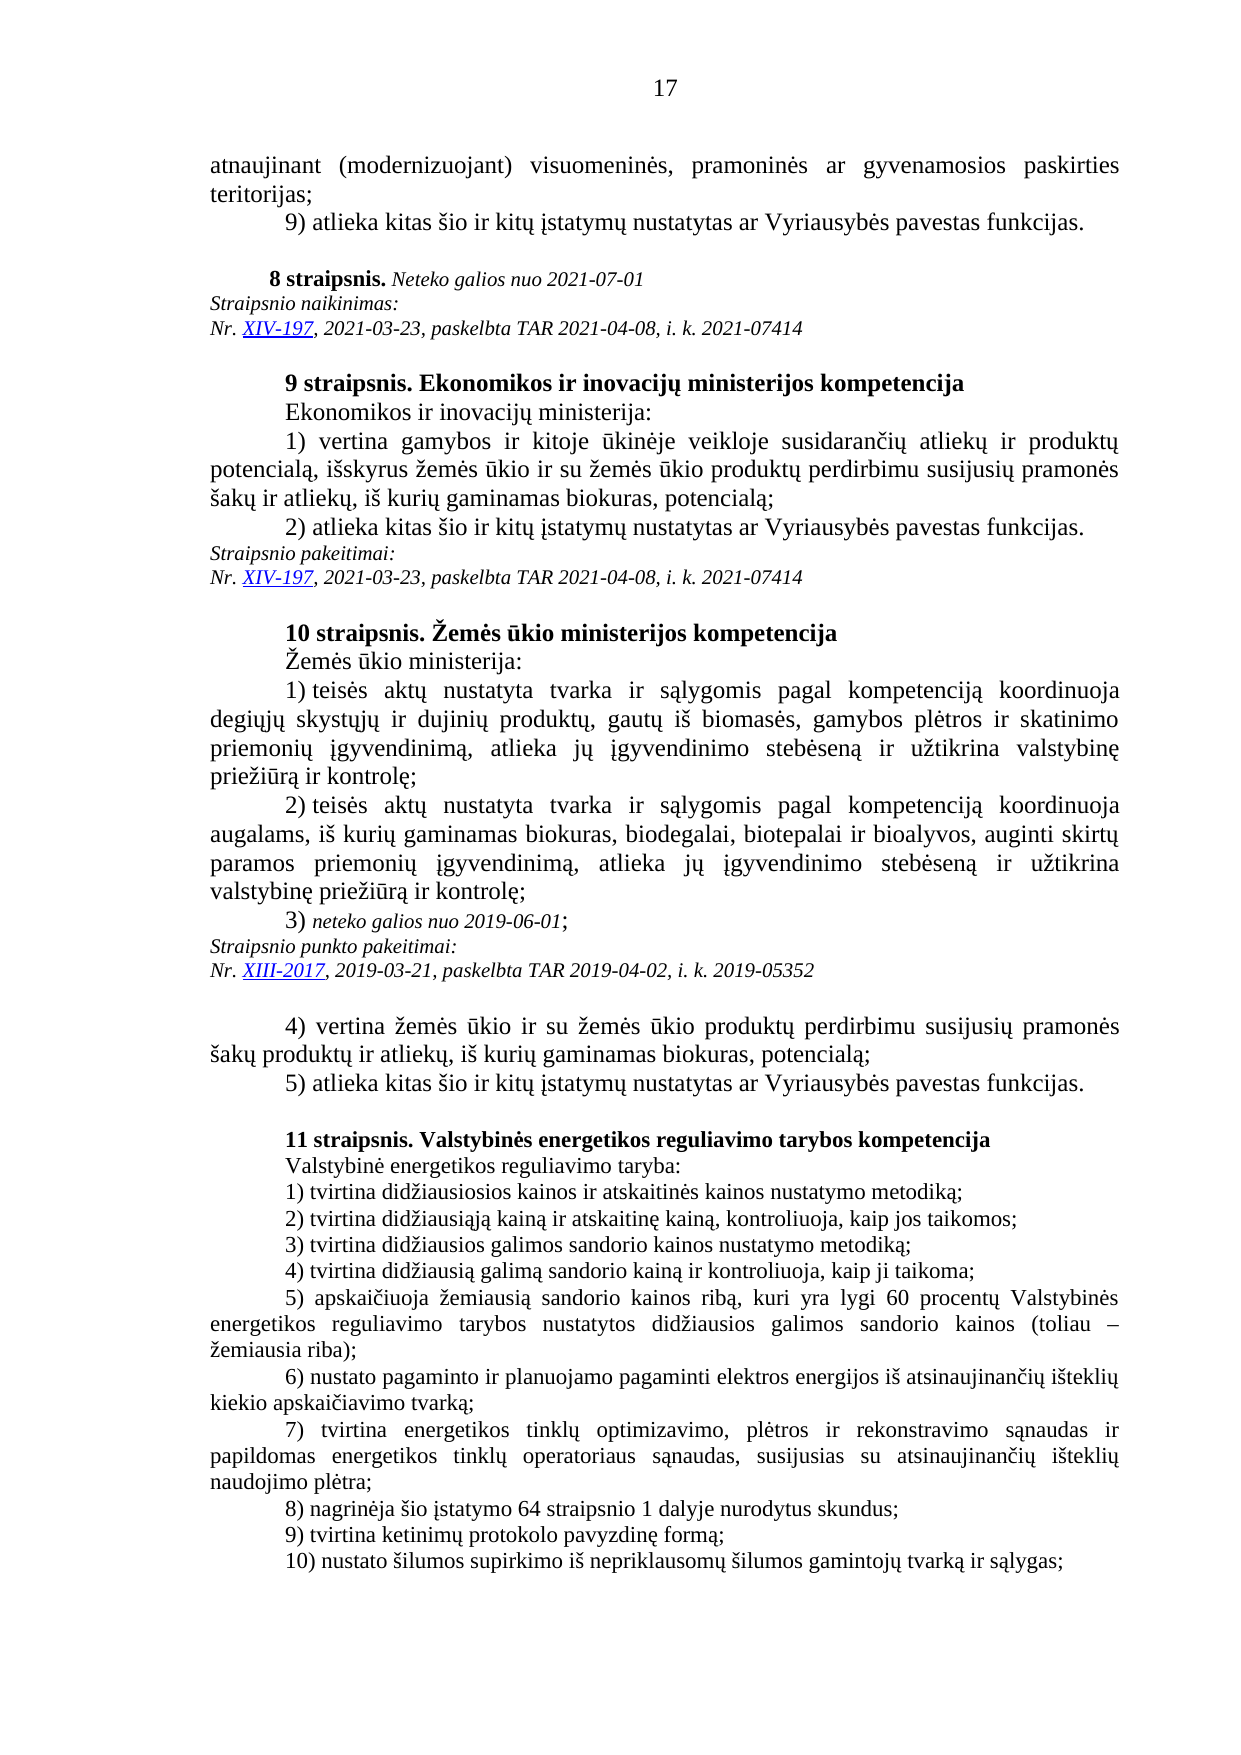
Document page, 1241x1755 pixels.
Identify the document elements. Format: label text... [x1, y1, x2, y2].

text Nr. XIV-197, 2021-03-23, paskelbta TAR 2021-04-08, i. k. 2021-07414 [210, 565, 1120, 589]
text 3) tvirtina didžiausios galimos sandorio kainos nustatymo metodiką; [210, 1231, 1120, 1257]
text 6) nustato pagaminto ir planuojamo pagaminti elektros energijos iš atsinaujinančių išteklių kiekio apskaičiavimo tvarką; [210, 1363, 1120, 1416]
text 1) teisės aktų nustatyta tvarka ir sąlygomis pagal kompetenciją koordinuoja degiųjų skystųjų ir dujinių produktų, gautų iš biomasės, gamybos plėtros ir skatinimo priemonių įgyvendinimą, atlieka jų įgyvendinimo stebėseną ir užtikrina valstybinę priežiūrą ir kontrolę; [210, 675, 1120, 790]
text Straipsnio punkto pakeitimai: [210, 934, 1120, 958]
text 11 straipsnis. Valstybinės energetikos reguliavimo tarybos kompetencija [210, 1126, 1120, 1152]
text 4) tvirtina didžiausią galimą sandorio kainą ir kontroliuoja, kaip ji taikoma; [210, 1257, 1120, 1284]
text 2) atlieka kitas šio ir kitų įstatymų nustatytas ar Vyriausybės pavestas funkcijas. [210, 512, 1120, 541]
text 2) teisės aktų nustatyta tvarka ir sąlygomis pagal kompetenciją koordinuoja augalams, iš kurių gaminamas biokuras, biodegalai, biotepalai ir bioalyvos, auginti skirtų paramos priemonių įgyvendinimą, atlieka jų įgyvendinimo stebėseną ir užtikrina valstybinę priežiūrą ir kontrolę; [210, 790, 1120, 905]
text 10) nustato šilumos supirkimo iš nepriklausomų šilumos gamintojų tvarką ir sąlygas; [210, 1547, 1120, 1574]
text 1) tvirtina didžiausiosios kainos ir atskaitinės kainos nustatymo metodiką; [210, 1178, 1120, 1205]
text 5) atlieka kitas šio ir kitų įstatymų nustatytas ar Vyriausybės pavestas funkcijas. [210, 1068, 1120, 1097]
text Valstybinė energetikos reguliavimo taryba: [210, 1152, 1120, 1178]
text Ekonomikos ir inovacijų ministerija: [210, 397, 1120, 426]
text 3) neteko galios nuo 2019-06-01; [210, 905, 1120, 934]
text Nr. XIII-2017, 2019-03-21, paskelbta TAR 2019-04-02, i. k. 2019-05352 [210, 958, 1120, 982]
text Straipsnio naikinimas: [210, 291, 1120, 315]
text 9) tvirtina ketinimų protokolo pavyzdinę formą; [210, 1521, 1120, 1547]
text 5) apskaičiuoja žemiausią sandorio kainos ribą, kuri yra lygi 60 procentų Valstybinės energetikos reguliavimo tarybos nustatytos didžiausios galimos sandorio kainos (toliau – žemiausia riba); [210, 1284, 1120, 1363]
text Straipsnio pakeitimai: [210, 541, 1120, 565]
text Žemės ūkio ministerija: [210, 646, 1120, 675]
text 8) nagrinėja šio įstatymo 64 straipsnio 1 dalyje nurodytus skundus; [210, 1495, 1120, 1521]
text 10 straipsnis. Žemės ūkio ministerijos kompetencija [210, 618, 1120, 646]
text 9 straipsnis. Ekonomikos ir inovacijų ministerijos kompetencija [210, 368, 1120, 397]
text 9) atlieka kitas šio ir kitų įstatymų nustatytas ar Vyriausybės pavestas funkcijas. [210, 207, 1120, 236]
text 7) tvirtina energetikos tinklų optimizavimo, plėtros ir rekonstravimo sąnaudas ir papildomas energetikos tinklų operatoriaus sąnaudas, susijusias su atsinaujinančių išteklių naudojimo plėtra; [210, 1416, 1120, 1495]
text 1) vertina gamybos ir kitoje ūkinėje veikloje susidarančių atliekų ir produktų potencialą, išskyrus žemės ūkio ir su žemės ūkio produktų perdirbimu susijusių pramonės šakų ir atliekų, iš kurių gaminamas biokuras, potencialą; [210, 426, 1120, 512]
text 2) tvirtina didžiausiąją kainą ir atskaitinę kainą, kontroliuoja, kaip jos taikomos; [210, 1205, 1120, 1231]
text 4) vertina žemės ūkio ir su žemės ūkio produktų perdirbimu susijusių pramonės šakų produktų ir atliekų, iš kurių gaminamas biokuras, potencialą; [210, 1011, 1120, 1068]
text atnaujinant (modernizuojant) visuomeninės, pramoninės ar gyvenamosios paskirties teritorijas; [210, 150, 1120, 207]
text 8 straipsnis. Neteko galios nuo 2021-07-01 [210, 265, 1120, 291]
text Nr. XIV-197, 2021-03-23, paskelbta TAR 2021-04-08, i. k. 2021-07414 [210, 315, 1120, 339]
